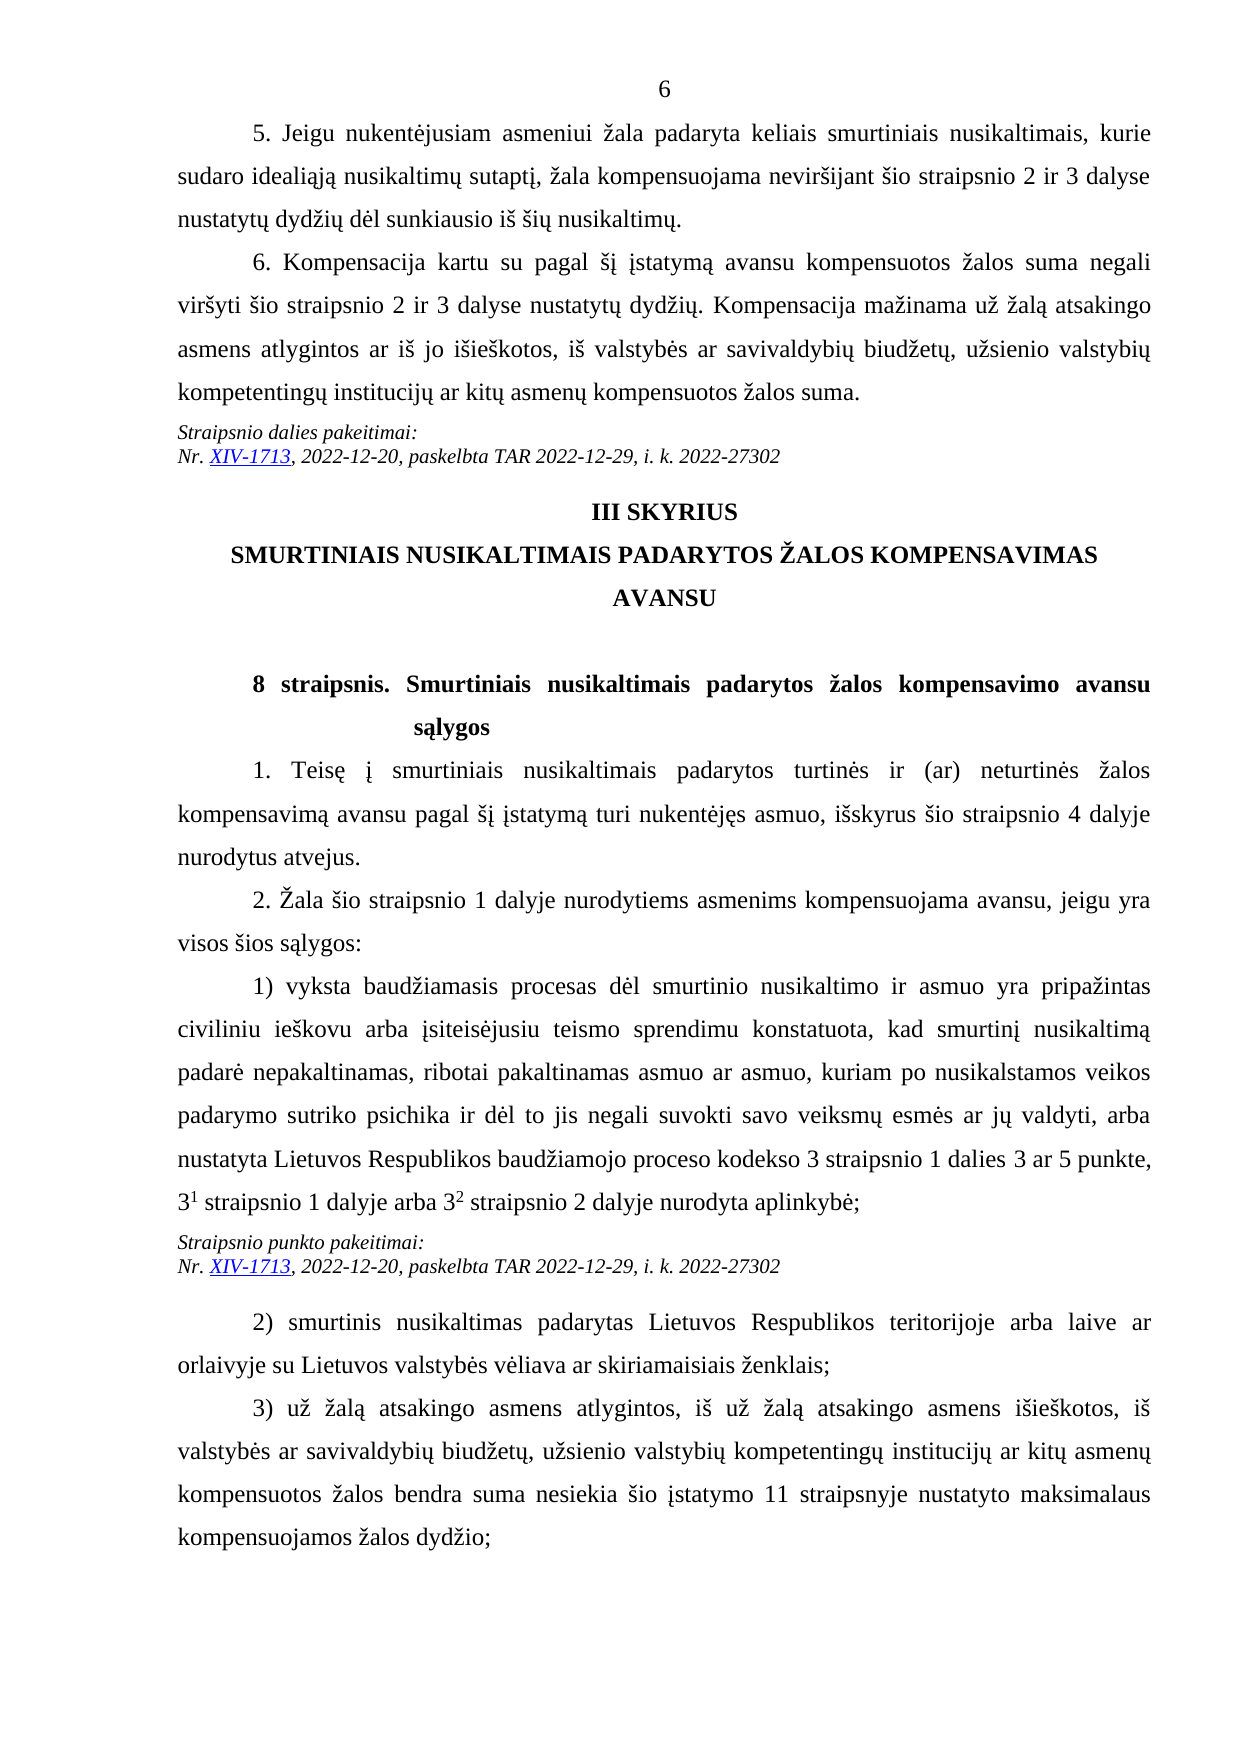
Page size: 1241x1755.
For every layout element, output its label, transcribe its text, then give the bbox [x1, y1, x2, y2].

text III SKYRIUS [177, 497, 1152, 526]
text Straipsnio dalies pakeitimai: [177, 420, 1152, 444]
text 2. Žala šio straipsnio 1 dalyje nurodytiems asmenims kompensuojama avansu, jeigu yra visos šios sąlygos: [177, 885, 1152, 957]
text 3) už žalą atsakingo asmens atlygintos, iš už žalą atsakingo asmens išieškotos, iš valstybės ar savivaldybių biudžetų, užsienio valstybių kompetentingų institucijų ar kitų asmenų kompensuotos žalos bendra suma nesiekia šio įstatymo 11 straipsnyje nustatyto maksimalaus kompensuojamos žalos dydžio; [177, 1393, 1152, 1551]
text 6. Kompensacija kartu su pagal šį įstatymą avansu kompensuotos žalos suma negali viršyti šio straipsnio 2 ir 3 dalyse nustatytų dydžių. Kompensacija mažinama už žalą atsakingo asmens atlygintos ar iš jo išieškotos, iš valstybės ar savivaldybių biudžetų, užsienio valstybių kompetentingų institucijų ar kitų asmenų kompensuotos žalos suma. [177, 247, 1152, 406]
text 5. Jeigu nukentėjusiam asmeniui žala padaryta keliais smurtiniais nusikaltimais, kurie sudaro idealiąją nusikaltimų sutaptį, žala kompensuojama neviršijant šio straipsnio 2 ir 3 dalyse nustatytų dydžių dėl sunkiausio iš šių nusikaltimų. [177, 118, 1152, 233]
text 8 straipsnis. Smurtiniais nusikaltimais padarytos žalos kompensavimo avansu sąlygos [252, 669, 1152, 741]
text 1) vyksta baudžiamasis procesas dėl smurtinio nusikaltimo ir asmuo yra pripažintas civiliniu ieškovu arba įsiteisėjusiu teismo sprendimu konstatuota, kad smurtinį nusikaltimą padarė nepakaltinamas, ribotai pakaltinamas asmuo ar asmuo, kuriam po nusikalstamos veikos padarymo sutriko psichika ir dėl to jis negali suvokti savo veiksmų esmės ar jų valdyti, arba nustatyta Lietuvos Respublikos baudžiamojo proceso kodekso 3 straipsnio 1 dalies 3 ar 5 punkte, 31 straipsnio 1 dalyje arba 32 straipsnio 2 dalyje nurodyta aplinkybė; [177, 971, 1152, 1216]
text 2) smurtinis nusikaltimas padarytas Lietuvos Respublikos teritorijoje arba laive ar orlaivyje su Lietuvos valstybės vėliava ar skiriamaisiais ženklais; [177, 1307, 1152, 1379]
text Straipsnio punkto pakeitimai: [177, 1230, 1152, 1254]
text SMURTINIAIS NUSIKALTIMAIS PADARYTOS ŽALOS KOMPENSAVIMAS AVANSU [177, 540, 1152, 612]
text Nr. XIV-1713, 2022-12-20, paskelbta TAR 2022-12-29, i. k. 2022-27302 [177, 444, 1152, 468]
text 1. Teisę į smurtiniais nusikaltimais padarytos turtinės ir (ar) neturtinės žalos kompensavimą avansu pagal šį įstatymą turi nukentėjęs asmuo, išskyrus šio straipsnio 4 dalyje nurodytus atvejus. [177, 756, 1152, 871]
text Nr. XIV-1713, 2022-12-20, paskelbta TAR 2022-12-29, i. k. 2022-27302 [177, 1254, 1152, 1278]
